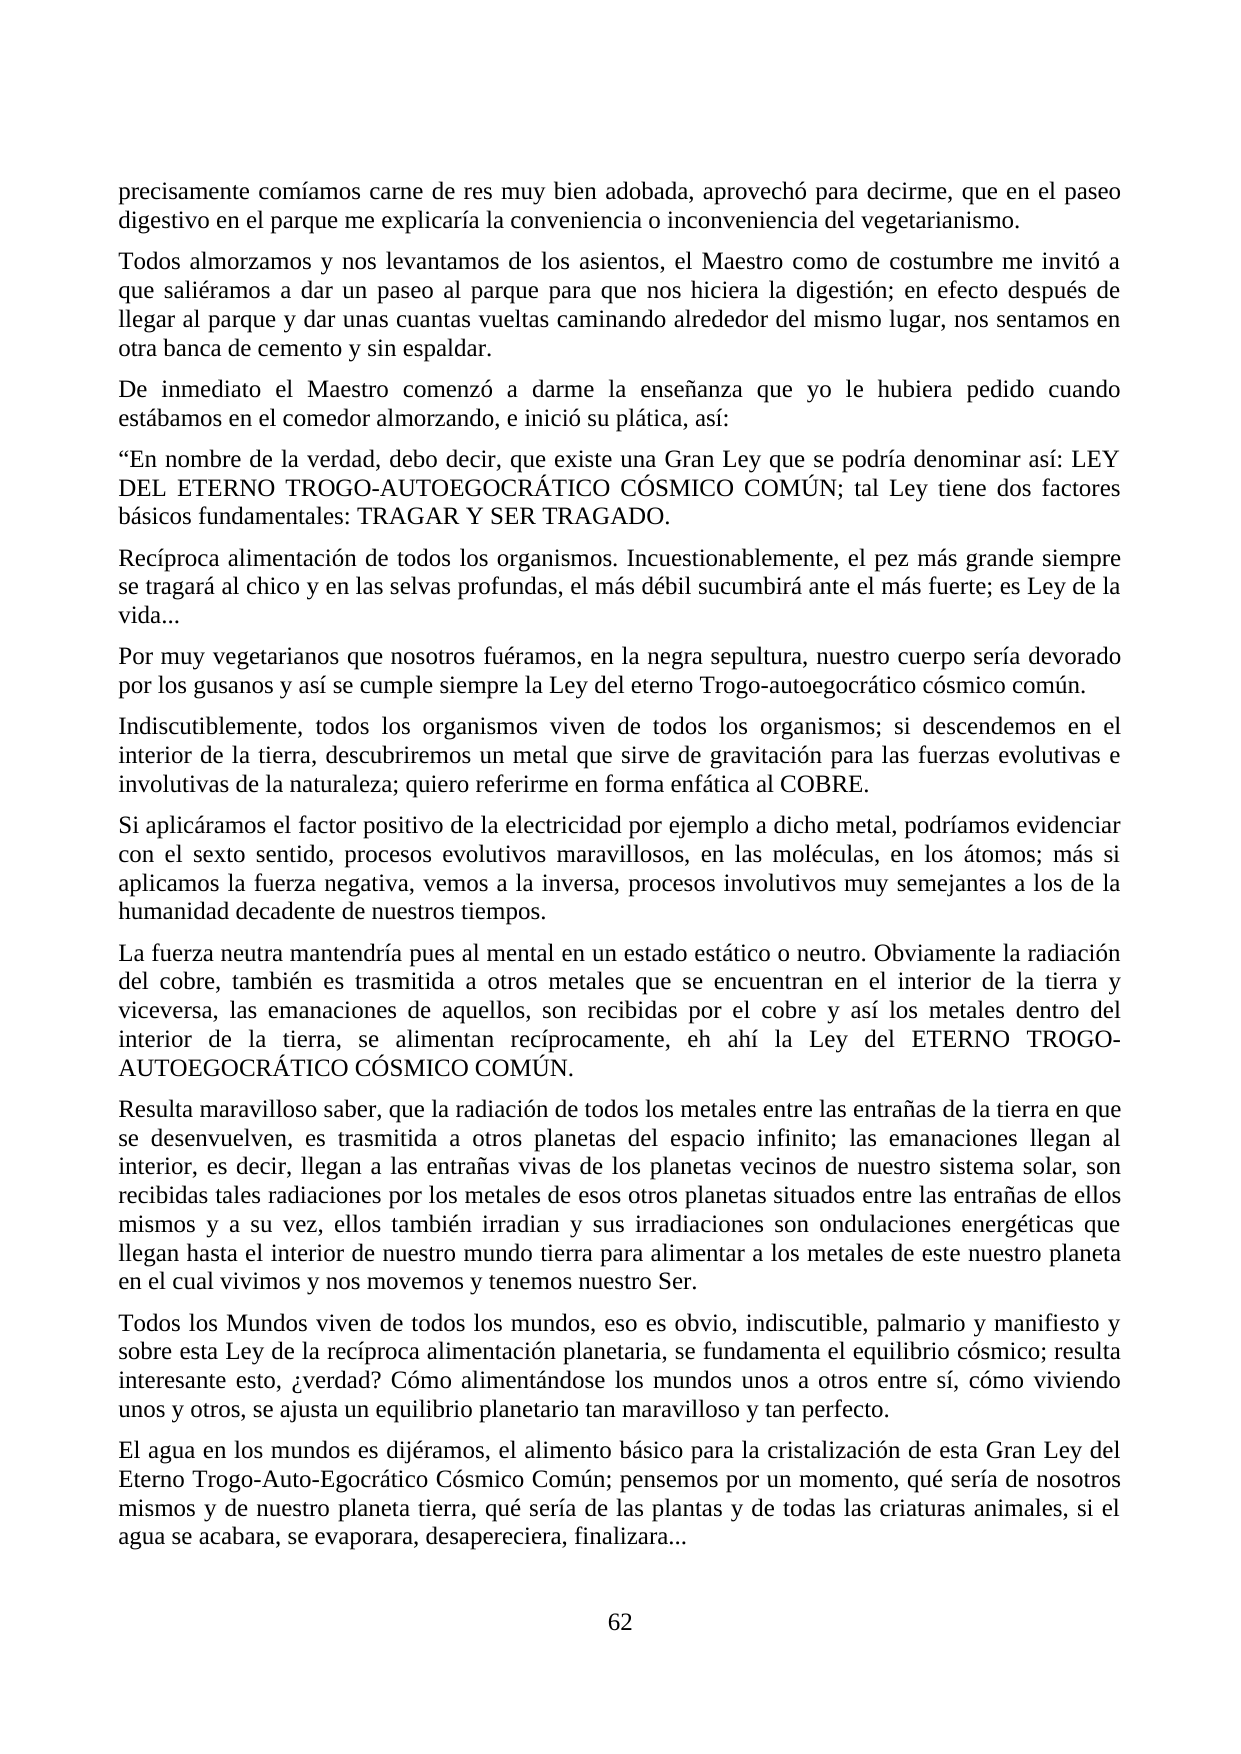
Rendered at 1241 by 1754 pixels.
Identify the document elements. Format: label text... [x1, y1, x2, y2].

text De inmediato el Maestro comenzó a darme la enseñanza que yo le hubiera pedido cuando estábamos en el comedor almorzando, e inició su plática, así: [118, 374, 1122, 431]
text Resulta maravilloso saber, que la radiación de todos los metales entre las entrañas de la tierra en que se desenvuelven, es trasmitida a otros planetas del espacio infinito; las emanaciones llegan al interior, es decir, llegan a las entrañas vivas de los planetas vecinos de nuestro sistema solar, son recibidas tales radiaciones por los metales de esos otros planetas situados entre las entrañas de ellos mismos y a su vez, ellos también irradian y sus irradiaciones son ondulaciones energéticas que llegan hasta el interior de nuestro mundo tierra para alimentar a los metales de este nuestro planeta en el cual vivimos y nos movemos y tenemos nuestro Ser. [118, 1094, 1122, 1295]
text La fuerza neutra mantendría pues al mental en un estado estático o neutro. Obviamente la radiación del cobre, también es trasmitida a otros metales que se encuentran en el interior de la tierra y viceversa, las emanaciones de aquellos, son recibidas por el cobre y así los metales dentro del interior de la tierra, se alimentan recíprocamente, eh ahí la Ley del ETERNO TROGO-AUTOEGOCRÁTICO CÓSMICO COMÚN. [118, 938, 1122, 1081]
text El agua en los mundos es dijéramos, el alimento básico para la cristalización de esta Gran Ley del Eterno Trogo-Auto-Egocrático Cósmico Común; pensemos por un momento, qué sería de nosotros mismos y de nuestro planeta tierra, qué sería de las plantas y de todas las criaturas animales, si el agua se acabara, se evaporara, desapereciera, finalizara... [118, 1435, 1122, 1550]
text Recíproca alimentación de todos los organismos. Incuestionablemente, el pez más grande siempre se tragará al chico y en las selvas profundas, el más débil sucumbirá ante el más fuerte; es Ley de la vida... [118, 543, 1122, 629]
text Si aplicáramos el factor positivo de la electricidad por ejemplo a dicho metal, podríamos evidenciar con el sexto sentido, procesos evolutivos maravillosos, en las moléculas, en los átomos; más si aplicamos la fuerza negativa, vemos a la inversa, procesos involutivos muy semejantes a los de la humanidad decadente de nuestros tiempos. [118, 810, 1122, 925]
text precisamente comíamos carne de res muy bien adobada, aprovechó para decirme, que en el paseo digestivo en el parque me explicaría la conveniencia o inconveniencia del vegetarianismo. [118, 176, 1122, 234]
text Todos los Mundos viven de todos los mundos, eso es obvio, indiscutible, palmario y manifiesto y sobre esta Ley de la recíproca alimentación planetaria, se fundamenta el equilibrio cósmico; resulta interesante esto, ¿verdad? Cómo alimentándose los mundos unos a otros entre sí, cómo viviendo unos y otros, se ajusta un equilibrio planetario tan maravilloso y tan perfecto. [118, 1308, 1122, 1423]
text Indiscutiblemente, todos los organismos viven de todos los organismos; si descendemos en el interior de la tierra, descubriremos un metal que sirve de gravitación para las fuerzas evolutivas e involutivas de la naturaleza; quiero referirme en forma enfática al COBRE. [118, 711, 1122, 798]
text Todos almorzamos y nos levantamos de los asientos, el Maestro como de costumbre me invitó a que saliéramos a dar un paseo al parque para que nos hiciera la digestión; en efecto después de llegar al parque y dar unas cuantas vueltas caminando alrededor del mismo lugar, nos sentamos en otra banca de cemento y sin espaldar. [118, 246, 1122, 361]
text Por muy vegetarianos que nosotros fuéramos, en la negra sepultura, nuestro cuerpo sería devorado por los gusanos y así se cumple siempre la Ley del eterno Trogo-autoegocrático cósmico común. [118, 641, 1122, 699]
text “En nombre de la verdad, debo decir, que existe una Gran Ley que se podría denominar así: LEY DEL ETERNO TROGO-AUTOEGOCRÁTICO CÓSMICO COMÚN; tal Ley tiene dos factores básicos fundamentales: TRAGAR Y SER TRAGADO. [118, 444, 1122, 530]
